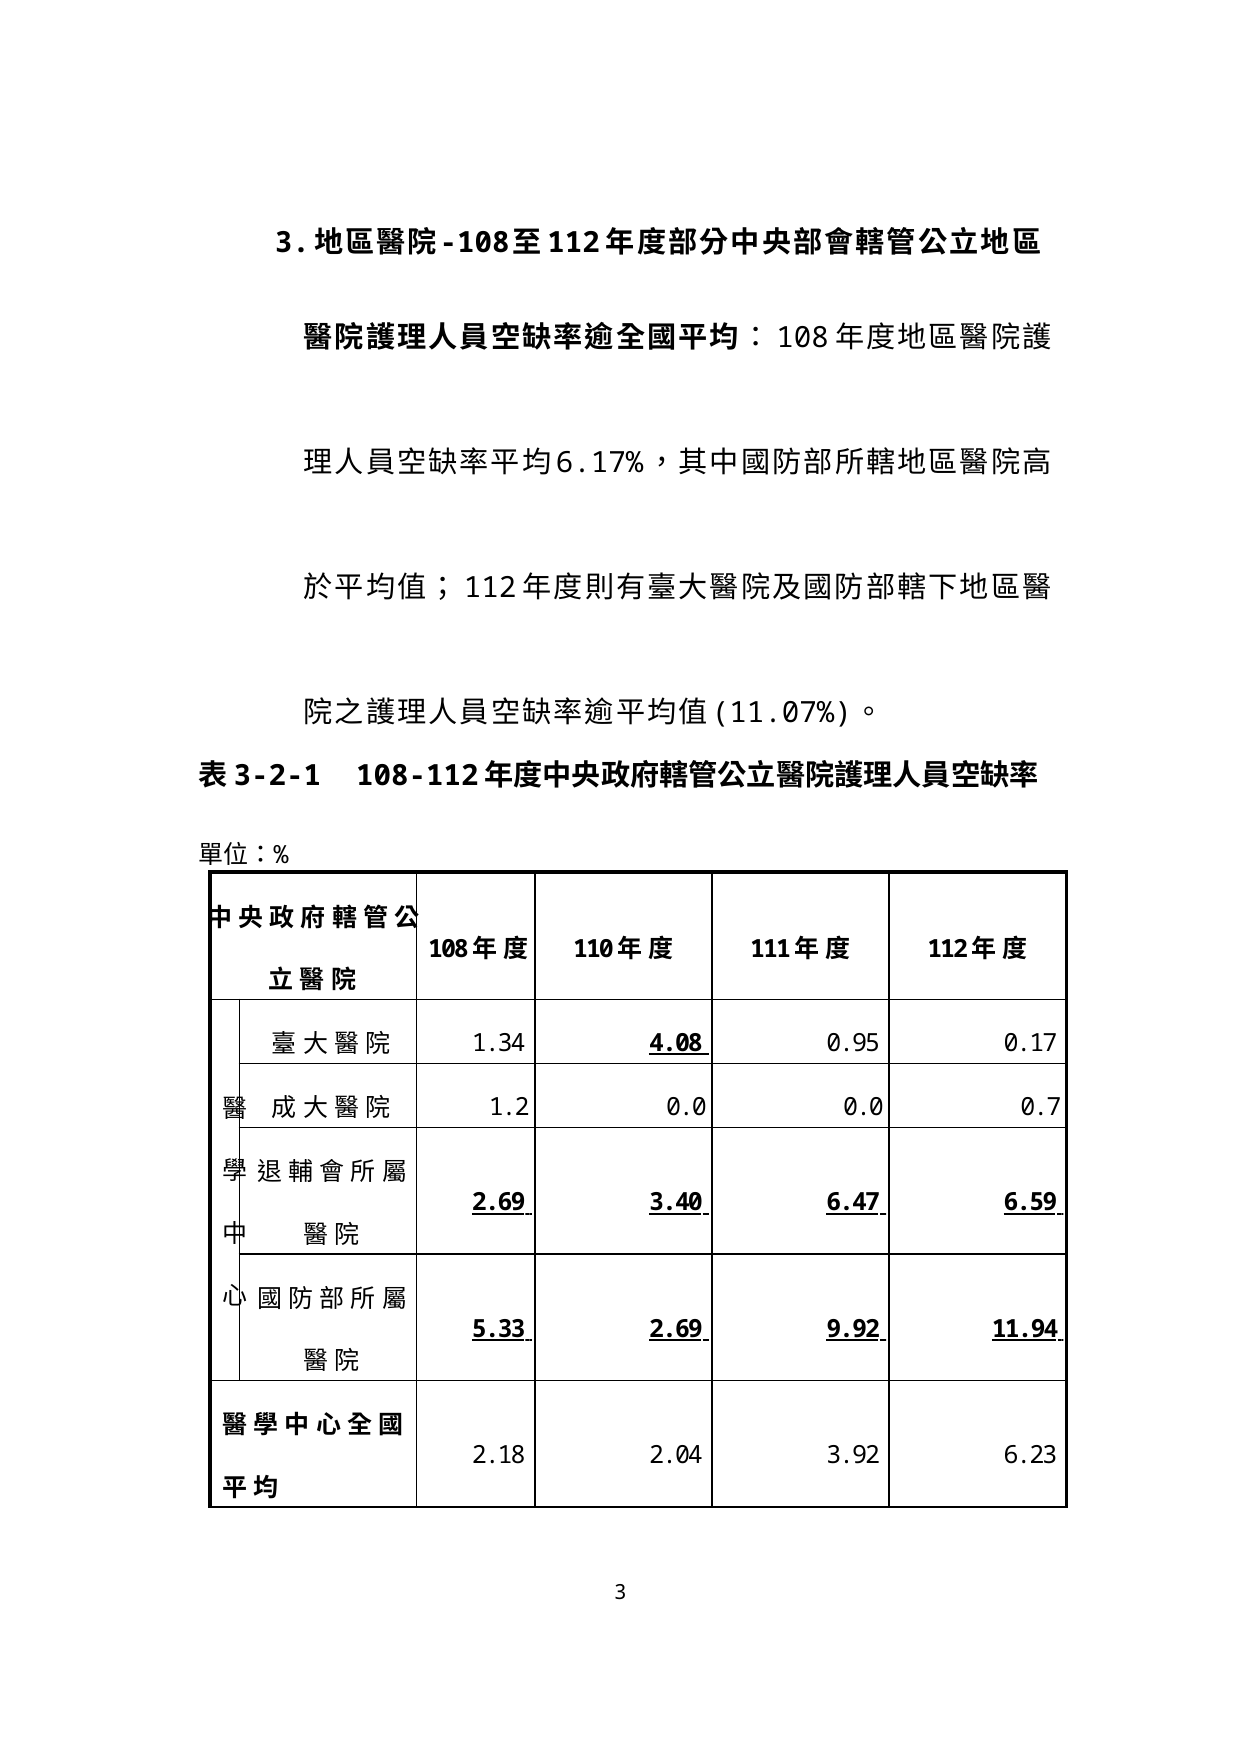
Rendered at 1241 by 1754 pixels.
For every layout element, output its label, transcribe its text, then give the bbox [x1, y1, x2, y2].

text 表3-2-1 108-112年度中央政府轄管公立醫院護理人員空缺率 [198, 752, 1063, 794]
table_cell 退輔會所屬醫院 [240, 1128, 416, 1253]
table_cell 醫學中心全國平均 [212, 1381, 416, 1506]
table_cell 4.08 [536, 1000, 711, 1062]
table_cell 0.0 [713, 1064, 888, 1127]
table_header 110年度 [536, 874, 711, 998]
table_header 108年度 [417, 874, 534, 998]
table_cell 1.34 [417, 1000, 534, 1062]
text 單位：% [198, 794, 1063, 870]
table_header 112年度 [890, 874, 1065, 998]
table_cell 醫學中心 [212, 1000, 239, 1380]
table_cell 5.33 [417, 1255, 534, 1380]
table_cell 6.47 [713, 1128, 888, 1253]
table_cell 3.92 [713, 1381, 888, 1506]
table_cell 1.2 [417, 1064, 534, 1127]
table_cell 11.94 [890, 1255, 1065, 1380]
table_cell 6.23 [890, 1381, 1065, 1506]
table_cell 成大醫院 [240, 1064, 416, 1127]
table_cell 0.95 [713, 1000, 888, 1062]
table_header 111年度 [713, 874, 888, 998]
table_cell 臺大醫院 [240, 1000, 416, 1062]
table_header 中央政府轄管公立醫院 [212, 874, 416, 998]
table_cell 0.0 [536, 1064, 711, 1127]
table_cell 6.59 [890, 1128, 1065, 1253]
table_cell 0.17 [890, 1000, 1065, 1062]
table_cell 0.7 [890, 1064, 1065, 1127]
table_cell 9.92 [713, 1255, 888, 1380]
table_cell 3.40 [536, 1128, 711, 1253]
table_cell 2.69 [417, 1128, 534, 1253]
table_cell 2.69 [536, 1255, 711, 1380]
table_cell 國防部所屬醫院 [240, 1255, 416, 1380]
table_cell 2.04 [536, 1381, 711, 1506]
table_cell 2.18 [417, 1381, 534, 1506]
text 3.地區醫院-108至112年度部分中央部會轄管公立地區醫院護理人員空缺率逾全國平均：108年度地區醫院護理人員空缺率平均6.17%，其中國防部所轄地區醫院高於平均值；112年度則有臺大醫院及國防部轄下地區醫院之護理人員空缺率逾平均值(11.07%)。 [266, 189, 1063, 752]
